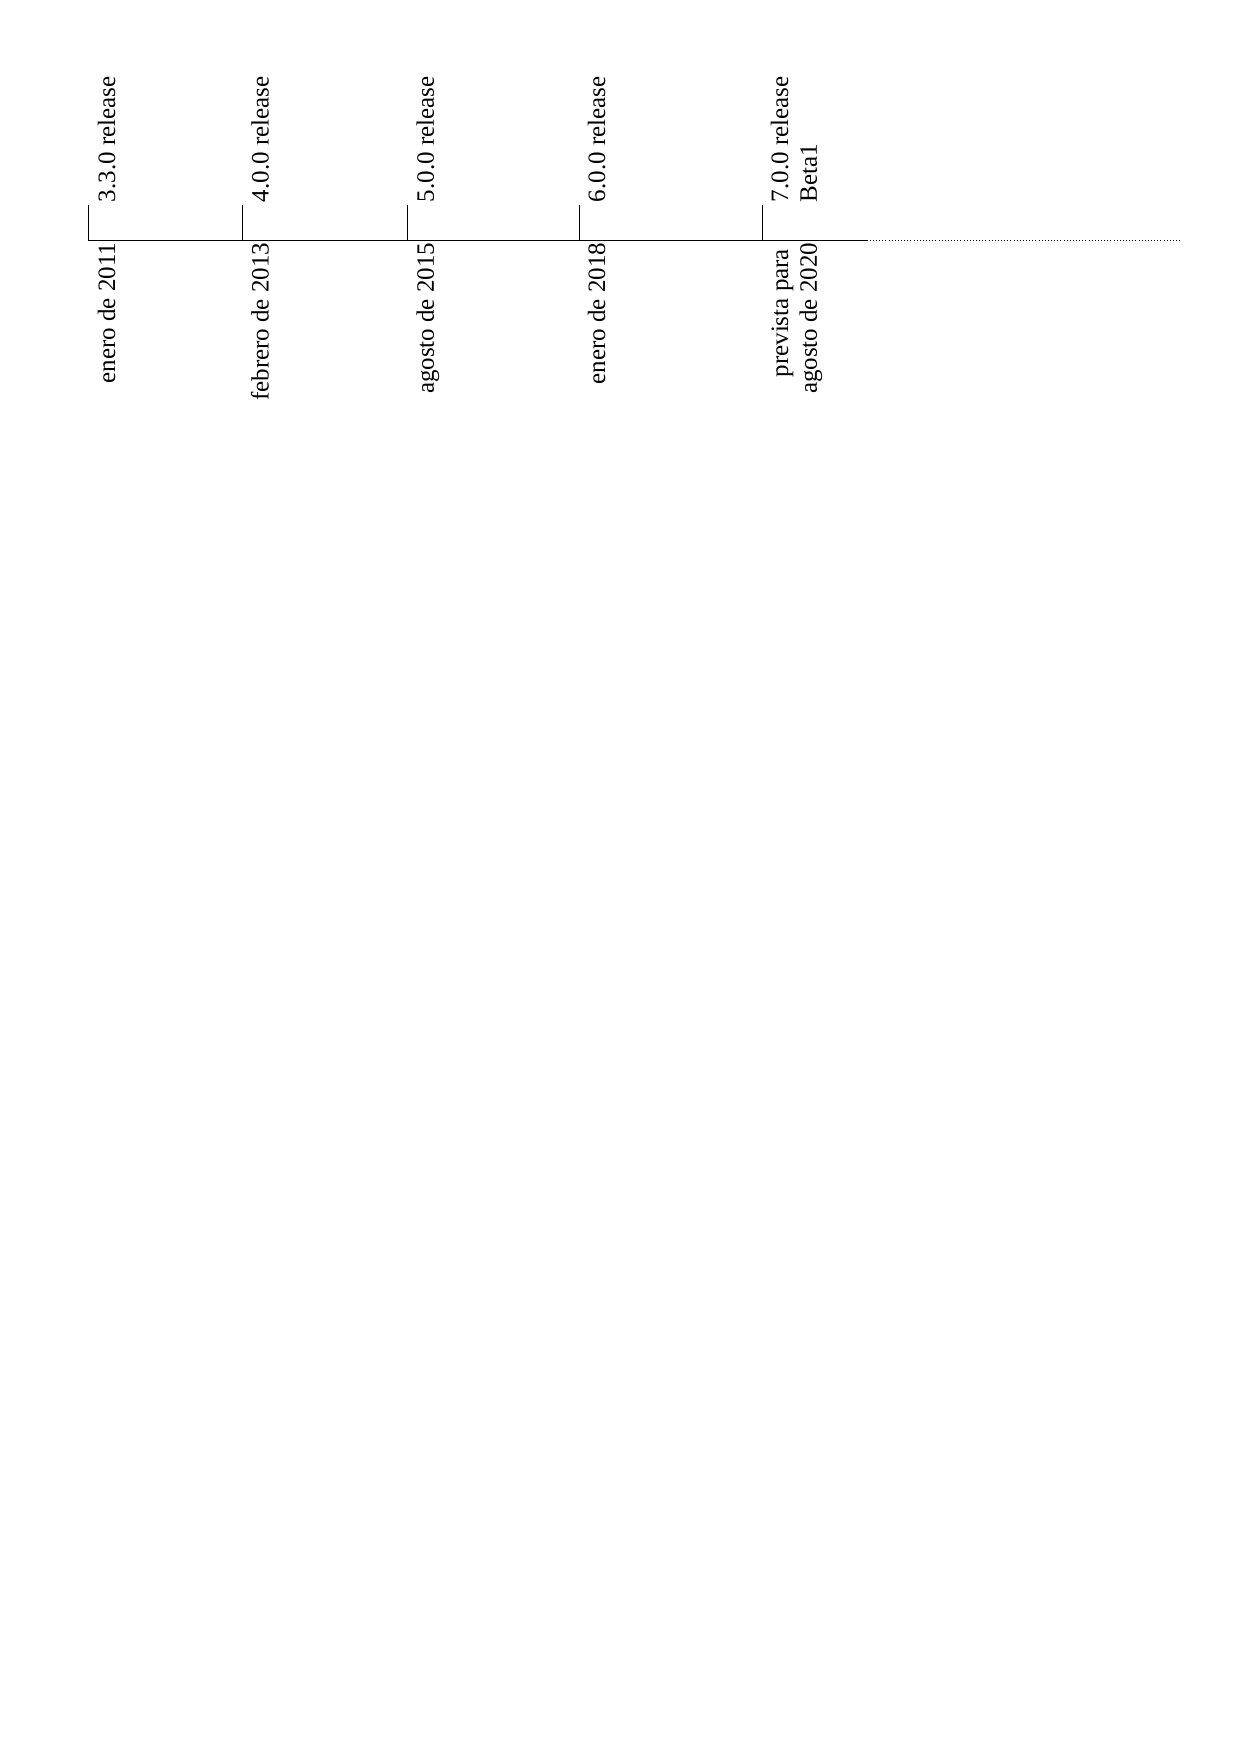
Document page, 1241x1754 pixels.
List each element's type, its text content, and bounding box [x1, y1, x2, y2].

table_cell [867, 240, 1181, 404]
table_header 3.3.0 release [89, 59, 242, 205]
table_cell [580, 205, 762, 239]
table_cell prevista para agosto de 2020 [762, 241, 867, 404]
table_header 7.0.0 release Beta1 [762, 59, 867, 205]
table_cell enero de 2011 [89, 241, 242, 404]
table_header [867, 59, 1181, 205]
table_cell febrero de 2013 [242, 241, 407, 404]
table_cell enero de 2018 [579, 241, 762, 404]
table_cell [243, 205, 407, 239]
table_cell [408, 205, 579, 239]
table_header 4.0.0 release [242, 59, 407, 205]
table_cell [89, 205, 242, 239]
table_header 6.0.0 release [579, 59, 762, 205]
table_cell [763, 205, 867, 239]
table_header 5.0.0 release [408, 59, 579, 205]
table_cell agosto de 2015 [408, 241, 579, 404]
table_cell [867, 205, 1181, 239]
